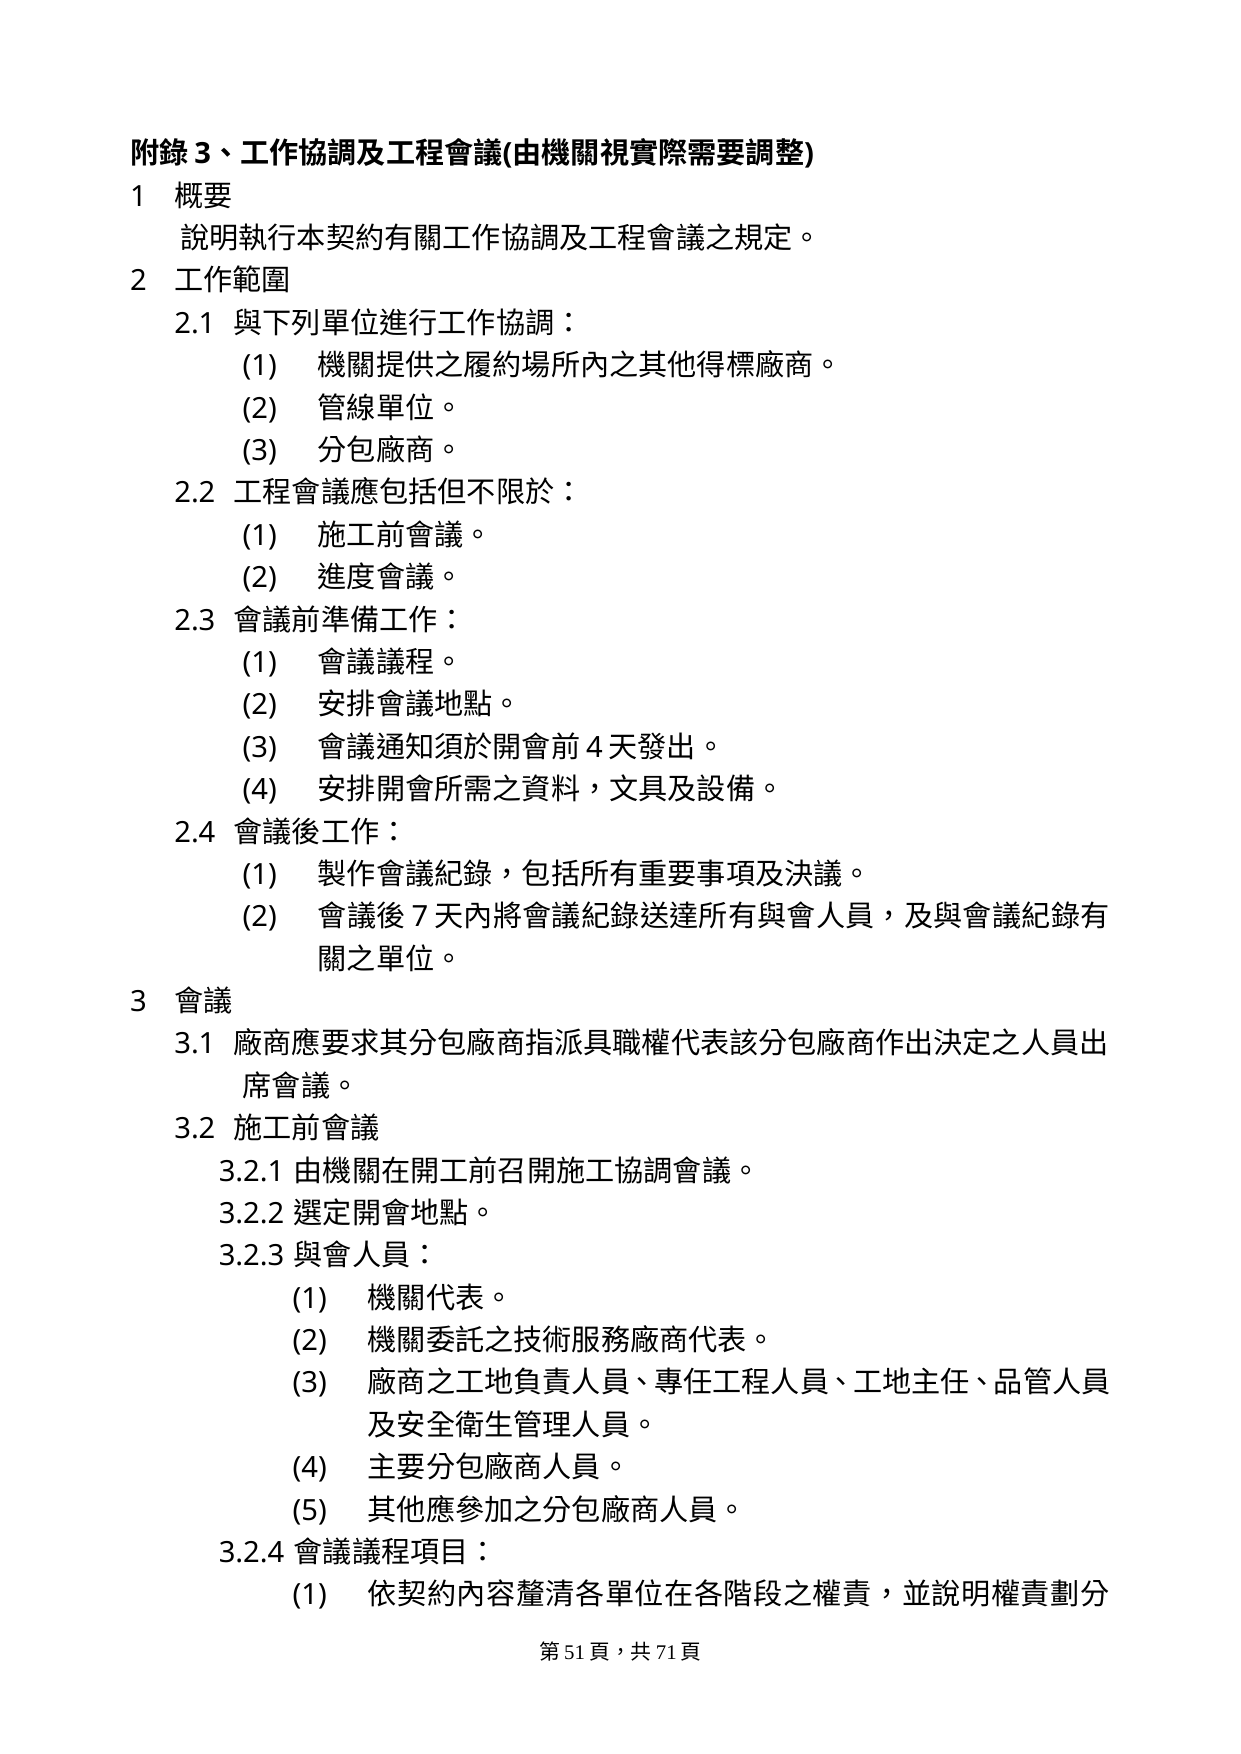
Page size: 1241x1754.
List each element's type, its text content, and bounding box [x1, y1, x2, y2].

text 說明執行本契約有關工作協調及工程會議之規定。 [180, 215, 1110, 257]
list 進度會議。 [242, 554, 1110, 596]
list 廠商之工地負責人員、專任工程人員、工地主任、品管人員及安全衛生管理人員。 [292, 1359, 1110, 1444]
list 工程會議應包括但不限於： [174, 469, 1110, 511]
list 會議議程項目： [218, 1528, 1110, 1571]
list 安排開會所需之資料，文具及設備。 [242, 766, 1110, 808]
list 與會人員： [218, 1232, 1110, 1274]
list 其他應參加之分包廠商人員。 [292, 1486, 1110, 1528]
list 管線單位。 [242, 384, 1110, 427]
list 會議後工作： [174, 808, 1110, 851]
list 會議 [130, 978, 1110, 1020]
list 概要 [130, 172, 1110, 215]
list 會議通知須於開會前4天發出。 [242, 723, 1110, 766]
list 施工前會議。 [242, 511, 1110, 554]
list 與下列單位進行工作協調： [174, 299, 1110, 342]
list 工作範圍 [130, 257, 1110, 299]
list 廠商應要求其分包廠商指派具職權代表該分包廠商作出決定之人員出席會議。 [174, 1020, 1110, 1105]
list 主要分包廠商人員。 [292, 1444, 1110, 1486]
text 附錄3、工作協調及工程會議(由機關視實際需要調整) [130, 130, 1110, 172]
list 機關提供之履約場所內之其他得標廠商。 [242, 342, 1110, 384]
list 選定開會地點。 [218, 1189, 1110, 1232]
list 製作會議紀錄，包括所有重要事項及決議。 [242, 851, 1110, 893]
list 分包廠商。 [242, 427, 1110, 469]
list 機關委託之技術服務廠商代表。 [292, 1317, 1110, 1359]
list 由機關在開工前召開施工協調會議。 [218, 1147, 1110, 1189]
list 安排會議地點。 [242, 681, 1110, 723]
list 會議議程。 [242, 638, 1110, 681]
list 施工前會議 [174, 1105, 1110, 1147]
list 會議前準備工作： [174, 596, 1110, 638]
list 依契約內容釐清各單位在各階段之權責，並說明權責劃分規定。 [292, 1571, 1110, 1613]
list 會議後7天內將會議紀錄送達所有與會人員，及與會議紀錄有關之單位。 [242, 893, 1110, 978]
list 機關代表。 [292, 1274, 1110, 1317]
